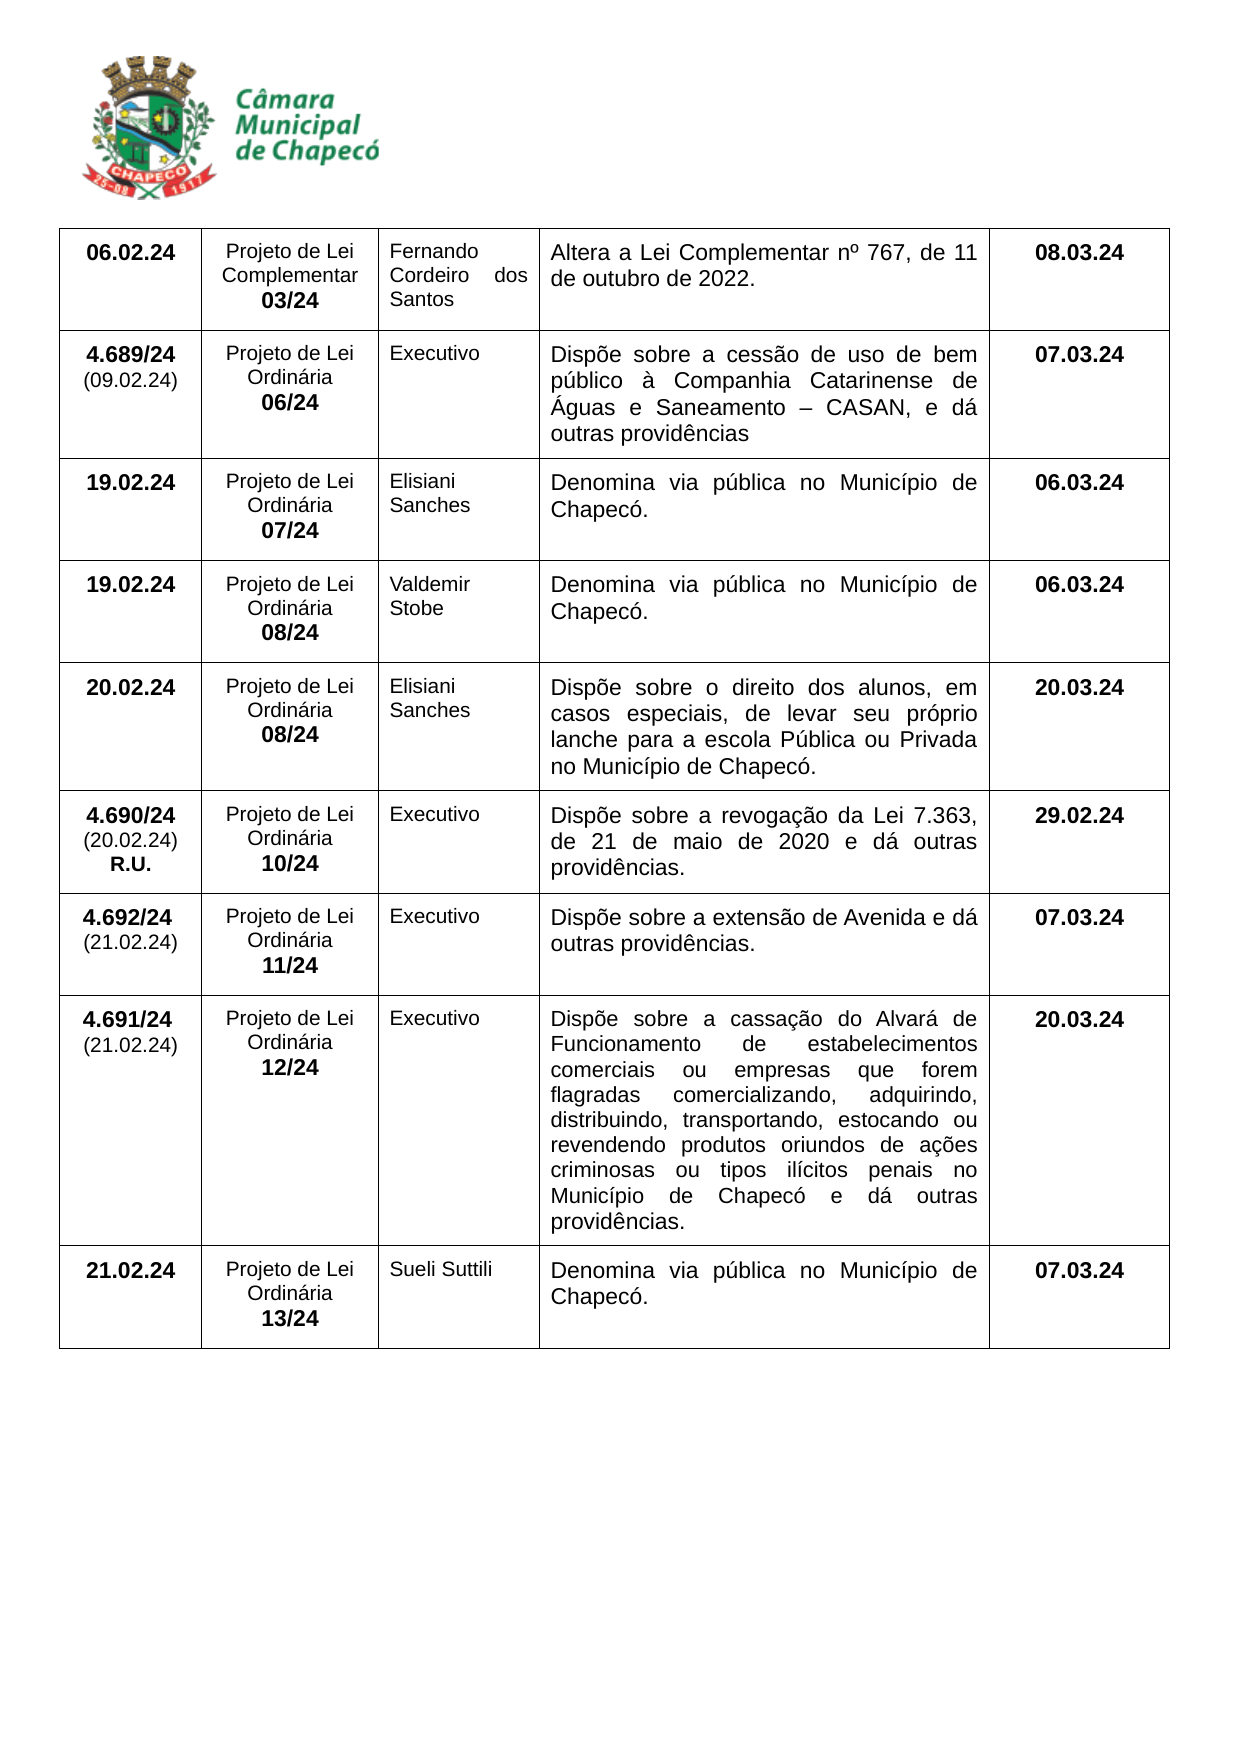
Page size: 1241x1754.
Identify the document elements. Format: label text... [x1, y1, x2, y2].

table_cell Projeto de Lei Ordinária 07/24 [202, 459, 378, 560]
table_cell 06.03.24 [990, 459, 1169, 560]
table_cell Altera a Lei Complementar nº 767, de 11 de outubro de 2022. [540, 229, 989, 329]
table_cell 06.03.24 [990, 561, 1169, 662]
table_cell Projeto de Lei Ordinária 08/24 [202, 663, 378, 790]
table_cell Projeto de Lei Complementar 03/24 [202, 229, 378, 329]
table_cell Denomina via pública no Município de Chapecó. [540, 561, 989, 662]
table_cell Valdemir Stobe [379, 561, 539, 662]
table_cell 07.03.24 [990, 894, 1169, 994]
table_cell Elisiani Sanches [379, 663, 539, 790]
table_cell Projeto de Lei Ordinária 08/24 [202, 561, 378, 662]
table_cell 20.02.24 [60, 663, 201, 790]
picture [81, 56, 379, 200]
table_cell Denomina via pública no Município de Chapecó. [540, 1246, 989, 1347]
table_cell 19.02.24 [60, 561, 201, 662]
table_cell 06.02.24 [60, 229, 201, 329]
table_cell Executivo [379, 791, 539, 892]
table_cell Denomina via pública no Município de Chapecó. [540, 459, 989, 560]
table_cell Sueli Suttili [379, 1246, 539, 1347]
table_cell 08.03.24 [990, 229, 1169, 329]
table_cell Fernando Cordeiro dos Santos [379, 229, 539, 329]
table_cell 4.692/24 (21.02.24) [60, 894, 201, 994]
table_cell Projeto de Lei Ordinária 06/24 [202, 331, 378, 458]
table_cell Executivo [379, 331, 539, 458]
table_cell Dispõe sobre a cassação do Alvará de Funcionamento de estabelecimentos comerciais ou empresas que forem flagradas comercializando, adquirindo, distribuindo, transportando, estocando ou revendendo produtos oriundos de ações criminosas ou tipos ilícitos penais no Município de Chapecó e dá outras providências. [540, 996, 989, 1245]
table_cell Dispõe sobre a extensão de Avenida e dá outras providências. [540, 894, 989, 994]
table_cell Executivo [379, 996, 539, 1245]
table_cell Elisiani Sanches [379, 459, 539, 560]
table_cell Projeto de Lei Ordinária 11/24 [202, 894, 378, 994]
table_cell 4.691/24 (21.02.24) [60, 996, 201, 1245]
table_cell 4.690/24 (20.02.24) R.U. [60, 791, 201, 892]
table_cell Projeto de Lei Ordinária 12/24 [202, 996, 378, 1245]
table_cell 29.02.24 [990, 791, 1169, 892]
table_cell 07.03.24 [990, 331, 1169, 458]
table_cell Executivo [379, 894, 539, 994]
table_cell 20.03.24 [990, 996, 1169, 1245]
table_cell 4.689/24 (09.02.24) [60, 331, 201, 458]
table_cell Dispõe sobre o direito dos alunos, em casos especiais, de levar seu próprio lanche para a escola Pública ou Privada no Município de Chapecó. [540, 663, 989, 790]
table_cell 07.03.24 [990, 1246, 1169, 1347]
table_cell Dispõe sobre a revogação da Lei 7.363, de 21 de maio de 2020 e dá outras providências. [540, 791, 989, 892]
table_cell 20.03.24 [990, 663, 1169, 790]
table_cell 21.02.24 [60, 1246, 201, 1347]
table_cell 19.02.24 [60, 459, 201, 560]
table_cell Projeto de Lei Ordinária 10/24 [202, 791, 378, 892]
table_cell Dispõe sobre a cessão de uso de bem público à Companhia Catarinense de Águas e Saneamento – CASAN, e dá outras providências [540, 331, 989, 458]
table_cell Projeto de Lei Ordinária 13/24 [202, 1246, 378, 1347]
